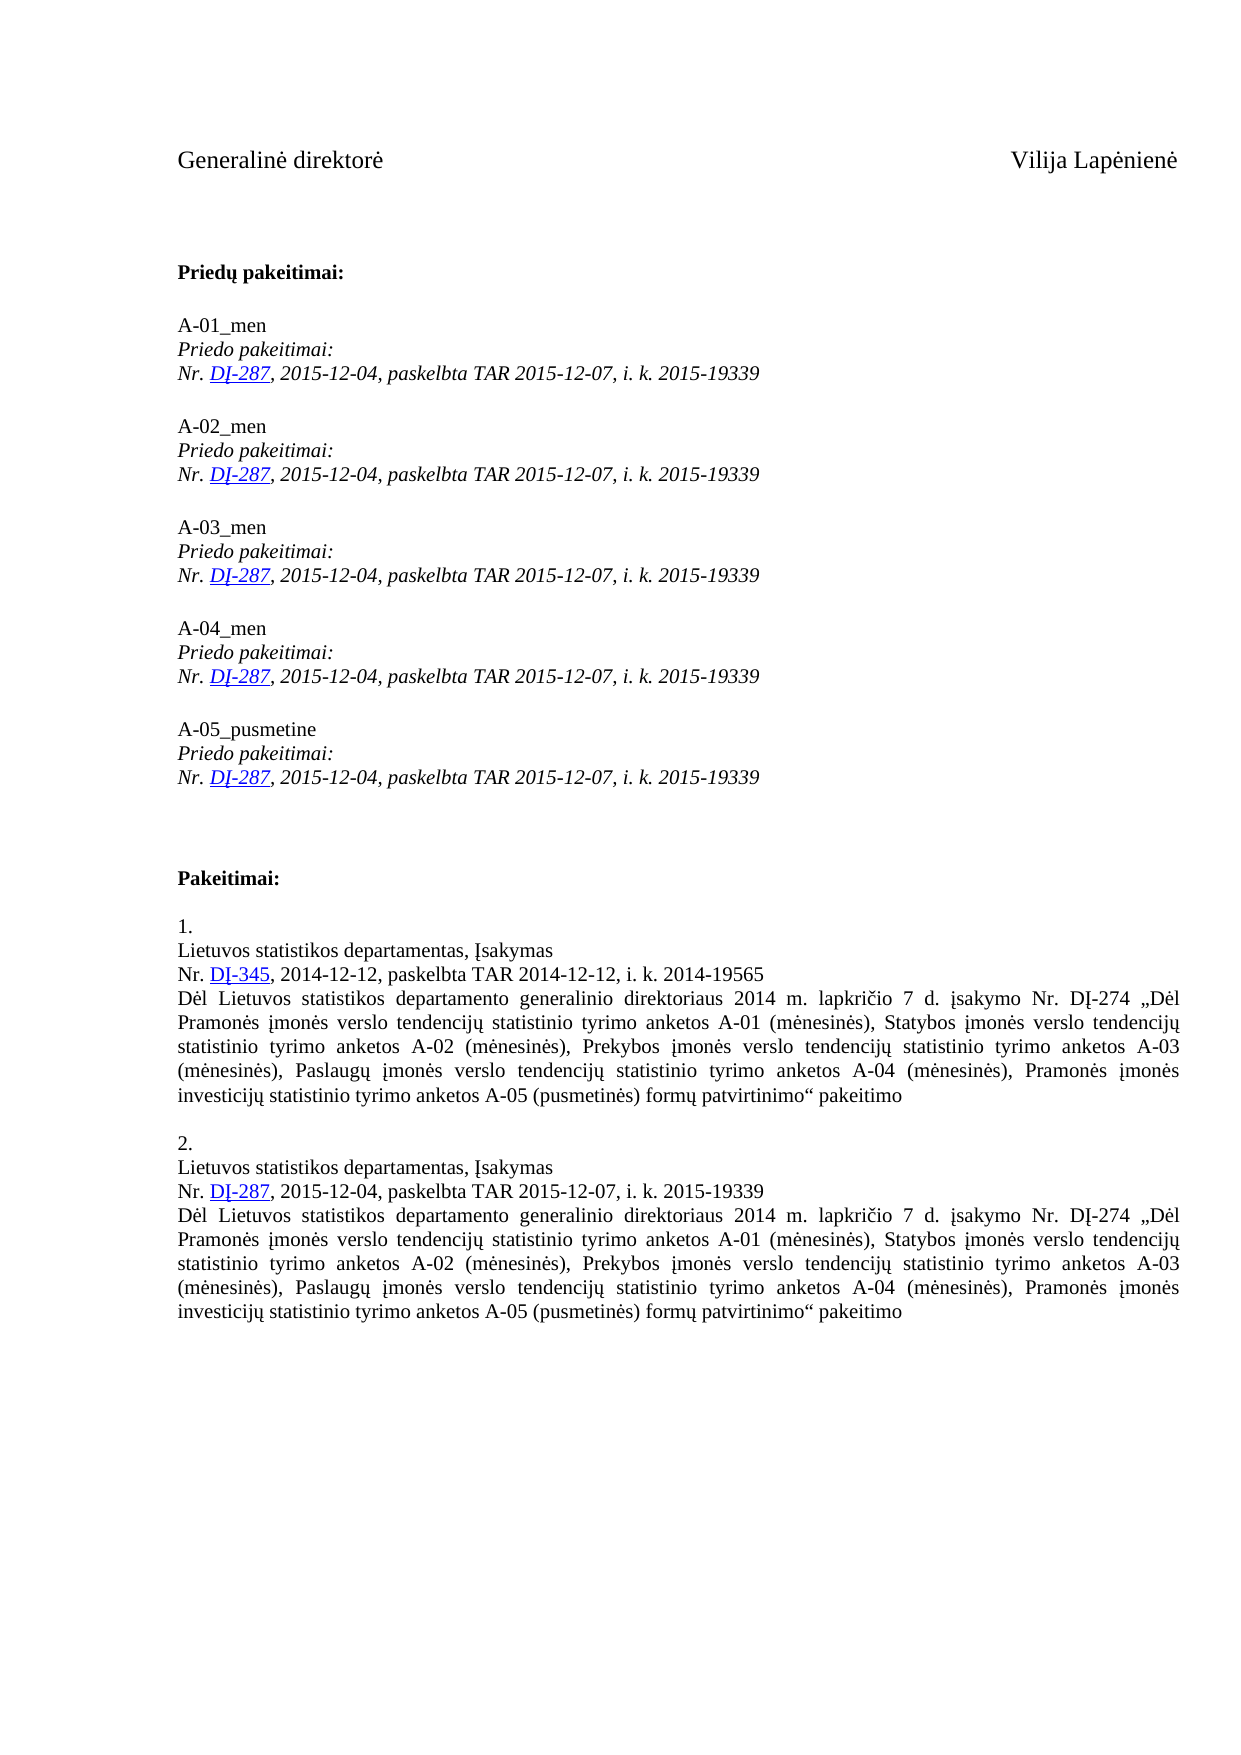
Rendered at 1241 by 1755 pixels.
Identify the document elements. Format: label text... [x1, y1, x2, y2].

text Priedų pakeitimai: [177, 260, 1181, 284]
text Nr. DĮ-287, 2015-12-04, paskelbta TAR 2015-12-07, i. k. 2015-19339 [177, 664, 1181, 688]
text Nr. DĮ-345, 2014-12-12, paskelbta TAR 2014-12-12, i. k. 2014-19565 [177, 962, 1181, 986]
text Priedo pakeitimai: [177, 438, 1181, 462]
text Nr. DĮ-287, 2015-12-04, paskelbta TAR 2015-12-07, i. k. 2015-19339 [177, 462, 1181, 486]
text Priedo pakeitimai: [177, 640, 1181, 664]
text A-05_pusmetine [177, 717, 1181, 741]
text A-01_men [177, 313, 1181, 337]
text Nr. DĮ-287, 2015-12-04, paskelbta TAR 2015-12-07, i. k. 2015-19339 [177, 361, 1181, 385]
text Priedo pakeitimai: [177, 539, 1181, 563]
text A-03_men [177, 515, 1181, 539]
text Dėl Lietuvos statistikos departamento generalinio direktoriaus 2014 m. lapkričio 7 d. įsakymo Nr. DĮ-274 „Dėl Pramonės įmonės verslo tendencijų statistinio tyrimo anketos A-01 (mėnesinės), Statybos įmonės verslo tendencijų statistinio tyrimo anketos A-02 (mėnesinės), Prekybos įmonės verslo tendencijų statistinio tyrimo anketos A-03 (mėnesinės), Paslaugų įmonės verslo tendencijų statistinio tyrimo anketos A-04 (mėnesinės), Pramonės įmonės investicijų statistinio tyrimo anketos A-05 (pusmetinės) formų patvirtinimo“ pakeitimo [177, 1203, 1181, 1323]
text A-02_men [177, 414, 1181, 438]
text Pakeitimai: [177, 866, 1181, 890]
text Generalinė direktorė Vilija Lapėnienė [177, 145, 1181, 174]
text Priedo pakeitimai: [177, 337, 1181, 361]
text Lietuvos statistikos departamentas, Įsakymas [177, 938, 1181, 962]
text Dėl Lietuvos statistikos departamento generalinio direktoriaus 2014 m. lapkričio 7 d. įsakymo Nr. DĮ-274 „Dėl Pramonės įmonės verslo tendencijų statistinio tyrimo anketos A-01 (mėnesinės), Statybos įmonės verslo tendencijų statistinio tyrimo anketos A-02 (mėnesinės), Prekybos įmonės verslo tendencijų statistinio tyrimo anketos A-03 (mėnesinės), Paslaugų įmonės verslo tendencijų statistinio tyrimo anketos A-04 (mėnesinės), Pramonės įmonės investicijų statistinio tyrimo anketos A-05 (pusmetinės) formų patvirtinimo“ pakeitimo [177, 986, 1181, 1107]
text A-04_men [177, 616, 1181, 640]
text 1. [177, 914, 1181, 938]
text Nr. DĮ-287, 2015-12-04, paskelbta TAR 2015-12-07, i. k. 2015-19339 [177, 765, 1181, 789]
text Nr. DĮ-287, 2015-12-04, paskelbta TAR 2015-12-07, i. k. 2015-19339 [177, 563, 1181, 587]
text Priedo pakeitimai: [177, 741, 1181, 765]
text Nr. DĮ-287, 2015-12-04, paskelbta TAR 2015-12-07, i. k. 2015-19339 [177, 1179, 1181, 1203]
text Lietuvos statistikos departamentas, Įsakymas [177, 1155, 1181, 1179]
text 2. [177, 1131, 1181, 1155]
